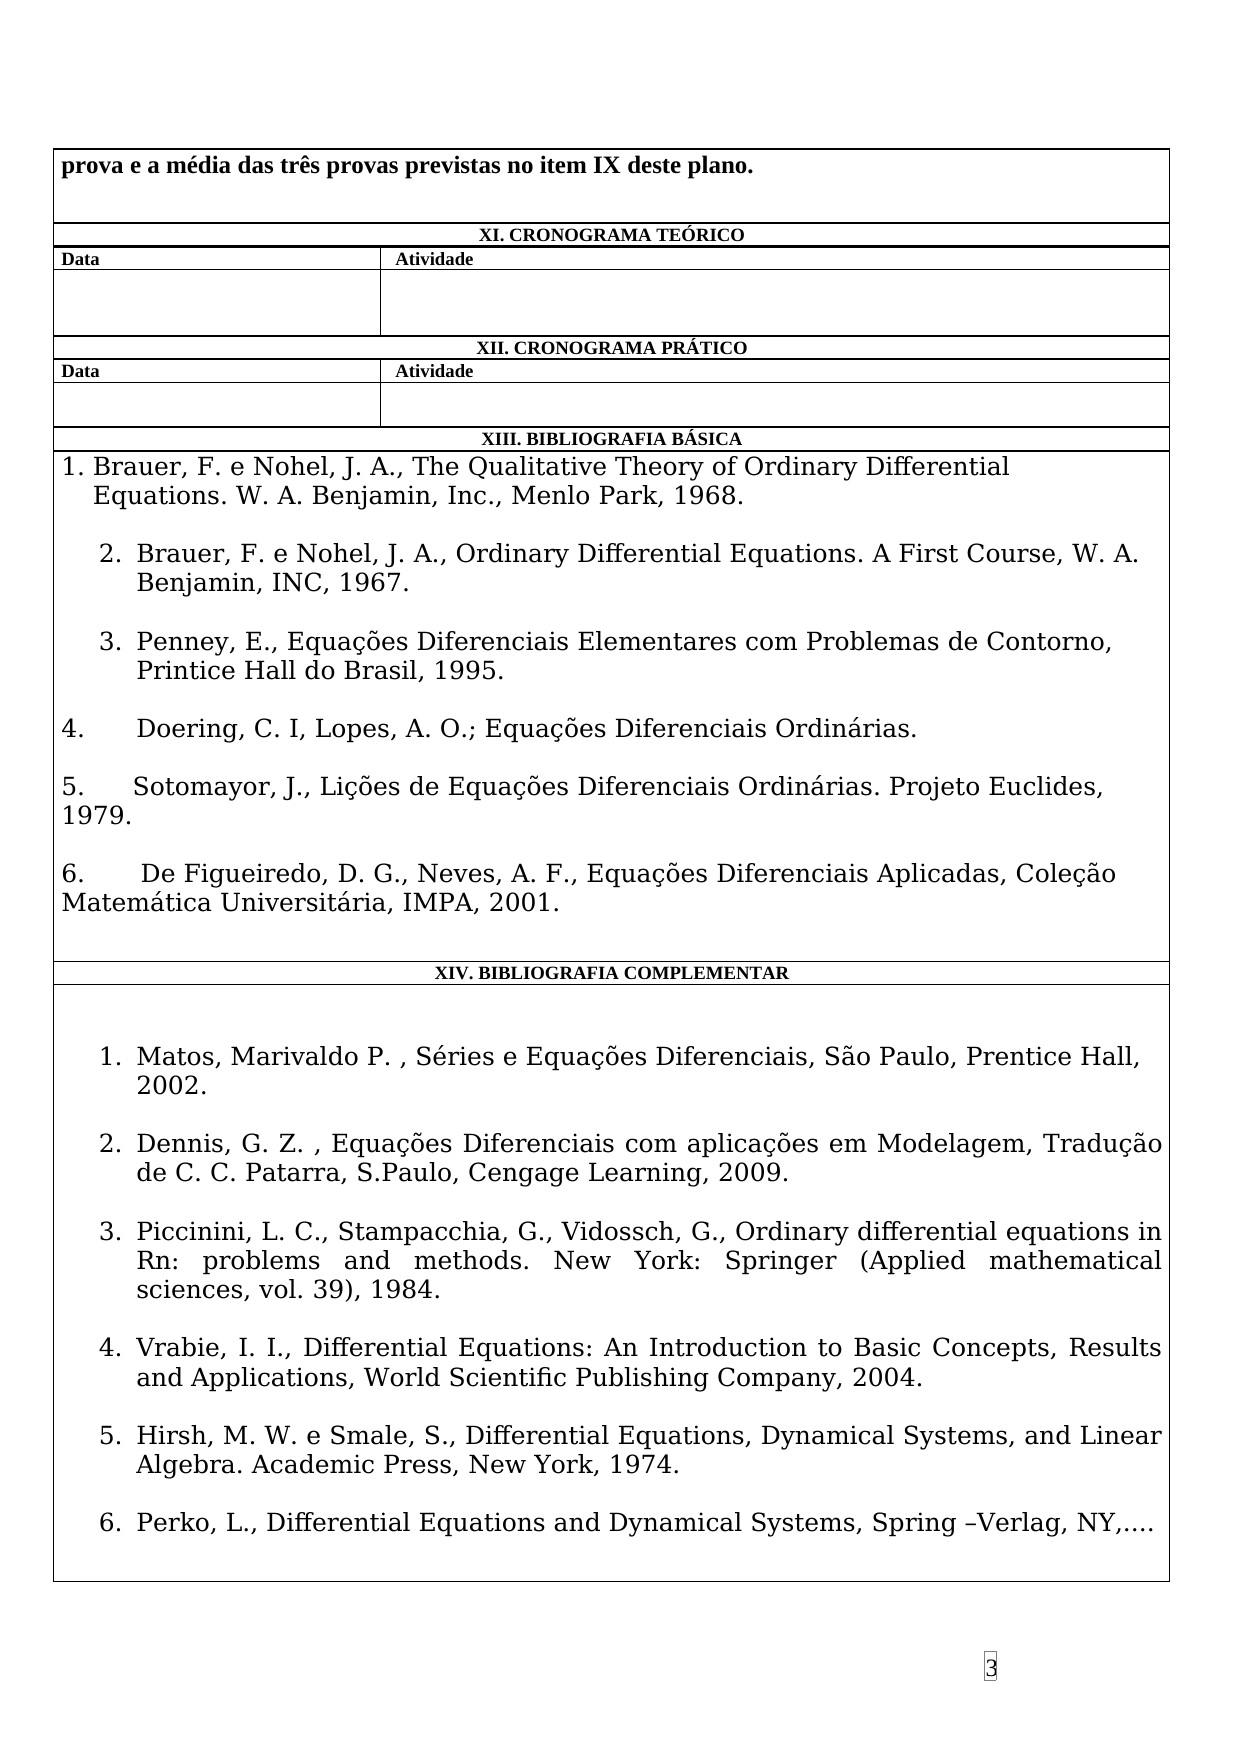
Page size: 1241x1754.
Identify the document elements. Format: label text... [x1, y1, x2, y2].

table_cell Data [54, 248, 380, 269]
table_cell XI. CRONOGRAMA TEÓRICO [54, 224, 1169, 245]
table_cell Matos, Marivaldo P. , Séries e Equações Diferenciais, São Paulo, Prentice Hall, 2002. Dennis, G. Z. , Equações Diferenciais com aplicações em Modelagem, Tradução de C. C. Patarra, S.Paulo, Cengage Learning, 2009. Piccinini, L. C., Stampacchia, G., Vidossch, G., Ordinary differential equations in Rn: problems and methods. New York: Springer (Applied mathematical sciences, vol. 39), 1984. Vrabie, I. I., Differential Equations: An Introduction to Basic Concepts, Results and Applications, World Scientific Publishing Company, 2004. Hirsh, M. W. e Smale, S., Differential Equations, Dynamical Systems, and Linear Algebra. Academic Press, New York, 1974. Perko, L., Differential Equations and Dynamical Systems, Spring –Verlag, NY,.... [54, 985, 1169, 1581]
table_cell XIII. BIBLIOGRAFIA BÁSICA [54, 428, 1169, 450]
table_cell Data [54, 360, 380, 382]
table_cell XIV. BIBLIOGRAFIA COMPLEMENTAR [54, 962, 1169, 983]
table_cell prova e a média das três provas previstas no item IX deste plano. [54, 150, 1169, 222]
table_cell [381, 383, 1169, 426]
table_cell 1. Brauer, F. e Nohel, J. A., The Qualitative Theory of Ordinary Differential Equations. W. A. Benjamin, Inc., Menlo Park, 1968. Brauer, F. e Nohel, J. A., Ordinary Differential Equations. A First Course, W. A. Benjamin, INC, 1967. Penney, E., Equações Diferenciais Elementares com Problemas de Contorno, Printice Hall do Brasil, 1995. Doering, C. I, Lopes, A. O.; Equações Diferenciais Ordinárias. 5. Sotomayor, J., Lições de Equações Diferenciais Ordinárias. Projeto Euclides, 1979. 6. De Figueiredo, D. G., Neves, A. F., Equações Diferenciais Aplicadas, Coleção Matemática Universitária, IMPA, 2001. [54, 452, 1169, 961]
table_cell [54, 383, 380, 426]
table_cell Atividade [381, 360, 1169, 382]
table_cell Atividade [381, 248, 1169, 269]
table_cell [54, 270, 380, 335]
table_cell XII. CRONOGRAMA PRÁTICO [54, 337, 1169, 358]
table_cell [381, 270, 1169, 335]
